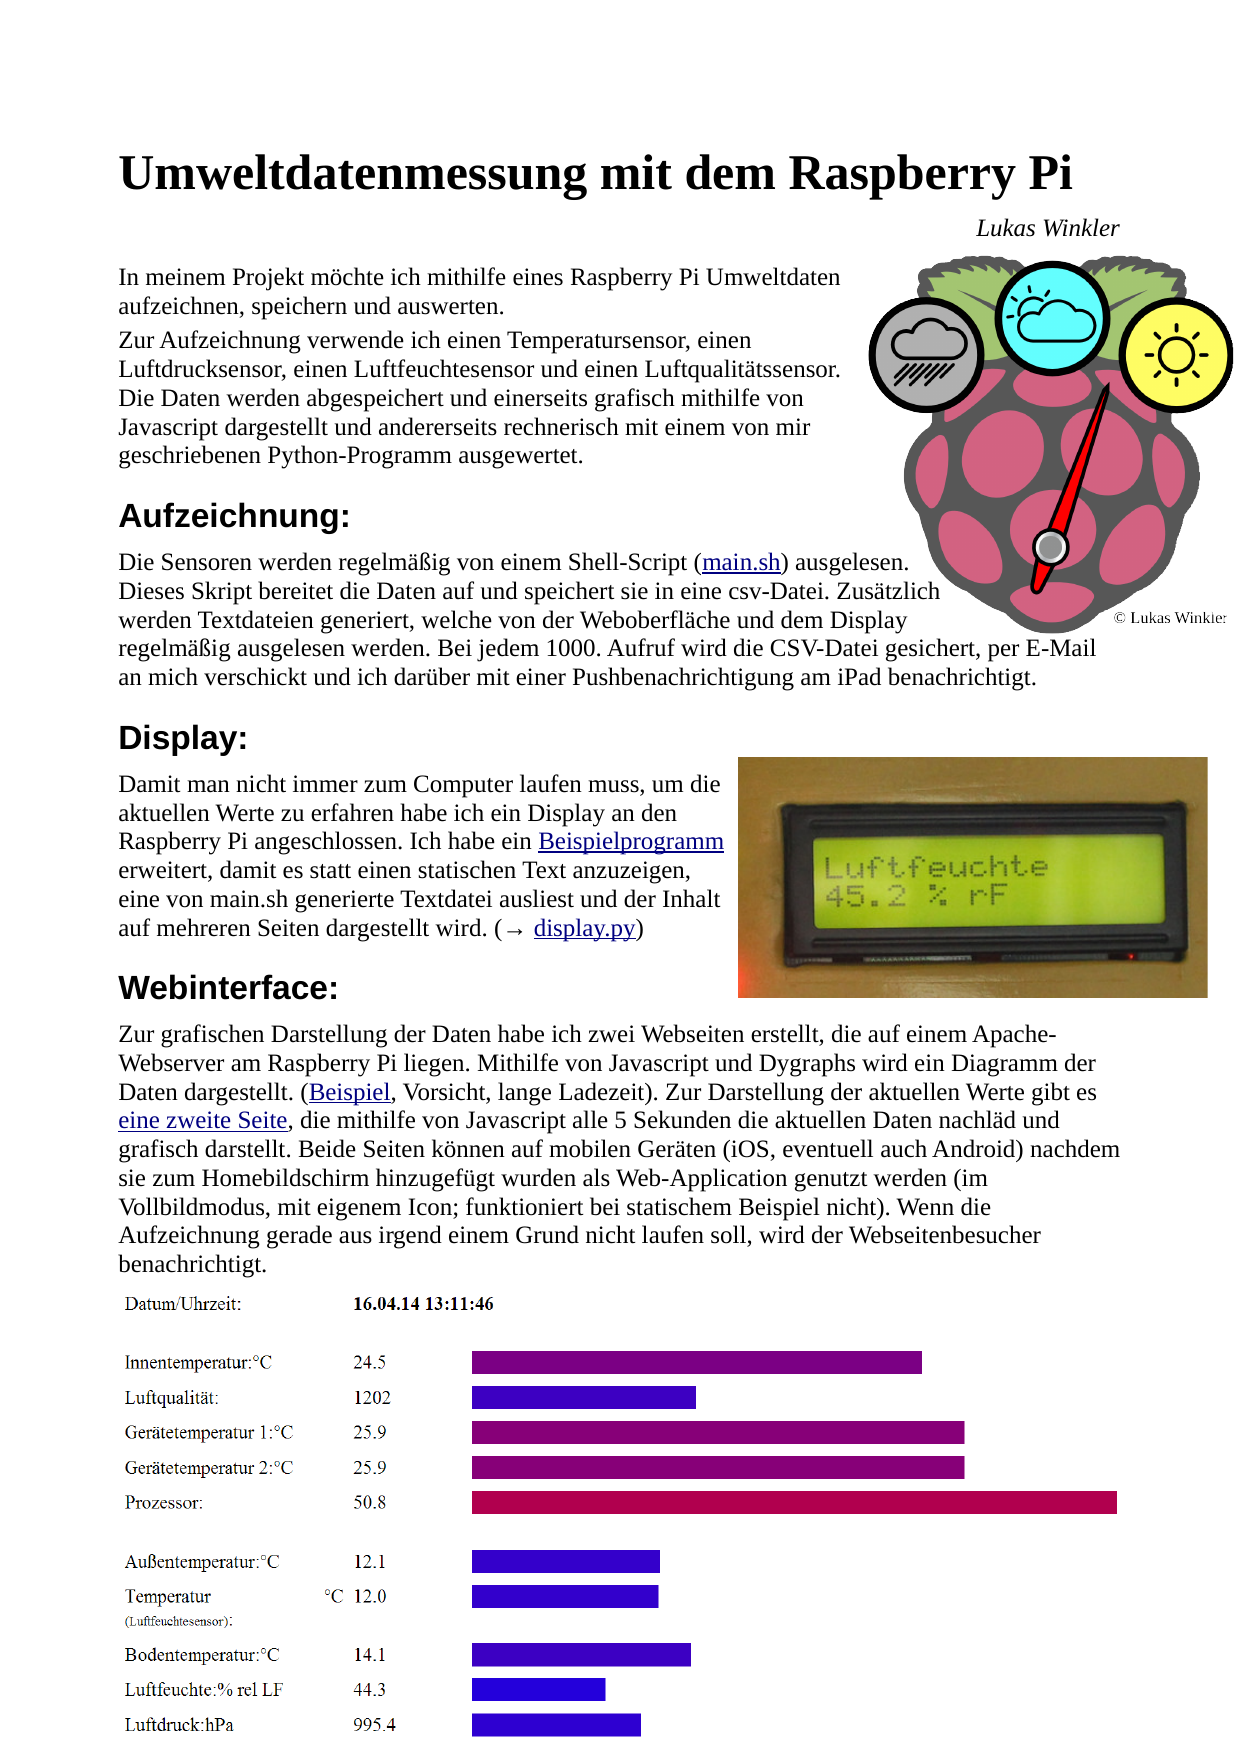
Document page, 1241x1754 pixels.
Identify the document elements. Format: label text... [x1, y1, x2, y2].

subtitle Display: [118, 689, 1122, 728]
text Lukas Winkler [118, 213, 1122, 242]
subtitle Aufzeichnung: [118, 467, 1122, 506]
text Zur grafischen Darstellung der Daten habe ich zwei Webseiten erstellt, die auf einem Apache-Webserver am Raspberry Pi liegen. Mithilfe von Javascript und Dygraphs wird ein Diagramm der Daten dargestellt. (Beispiel, Vorsicht, lange Ladezeit). Zur Darstellung der aktuellen Werte gibt es eine zweite Seite, die mithilfe von Javascript alle 5 Sekunden die aktuellen Daten nachläd und grafisch darstellt. Beide Seiten können auf mobilen Geräten (iOS, eventuell auch Android) nachdem sie zum Homebildschirm hinzugefügt wurden als Web-Application genutzt werden (im Vollbildmodus, mit eigenem Icon; funktioniert bei statischem Beispiel nicht). Wenn die Aufzeichnung gerade aus irgend einem Grund nicht laufen soll, wird der Webseitenbesucher benachrichtigt. [118, 991, 1122, 1249]
picture [959, 771, 1106, 893]
picture [119, 1256, 1124, 1714]
subtitle Umweltdatenmessung mit dem Raspberry Pi [118, 143, 1122, 201]
text Damit man nicht immer zum Computer laufen muss, um die aktuellen Werte zu erfahren habe ich ein Display an den Raspberry Pi angeschlossen. Ich habe ein Beispielprogramm erweitert, damit es statt einen statischen Text anzuzeigen, eine von main.sh generierte Textdatei ausliest und der Inhalt auf mehreren Seiten dargestellt wird. (→ display.py) [118, 740, 740, 913]
text In meinem Projekt möchte ich mithilfe eines Raspberry Pi Umweltdaten aufzeichnen, speichern und auswerten. [118, 262, 1122, 320]
text Die Sensoren werden regelmäßig von einem Shell-Script (main.sh) ausgelesen. Dieses Skript bereitet die Daten auf und speichert sie in eine csv-Datei. Zusätzlich werden Textdateien generiert, welche von der Weboberfläche und dem Display regelmäßig ausgelesen werden. Bei jedem 1000. Aufruf wird die CSV-Datei gesichert, per E-Mail an mich verschickt und ich darüber mit einer Pushbenachrichtigung am iPad benachrichtigt. [118, 518, 1122, 662]
subtitle Webinterface: [118, 939, 1122, 978]
text Zur Aufzeichnung verwende ich einen Temperatursensor, einen Luftdrucksensor, einen Luftfeuchtesensor und einen Luftqualitätssensor. Die Daten werden abgespeichert und einerseits grafisch mithilfe von Javascript dargestellt und andererseits rechnerisch mit einem von mir geschriebenen Python-Programm ausgewertet. [118, 326, 1122, 441]
